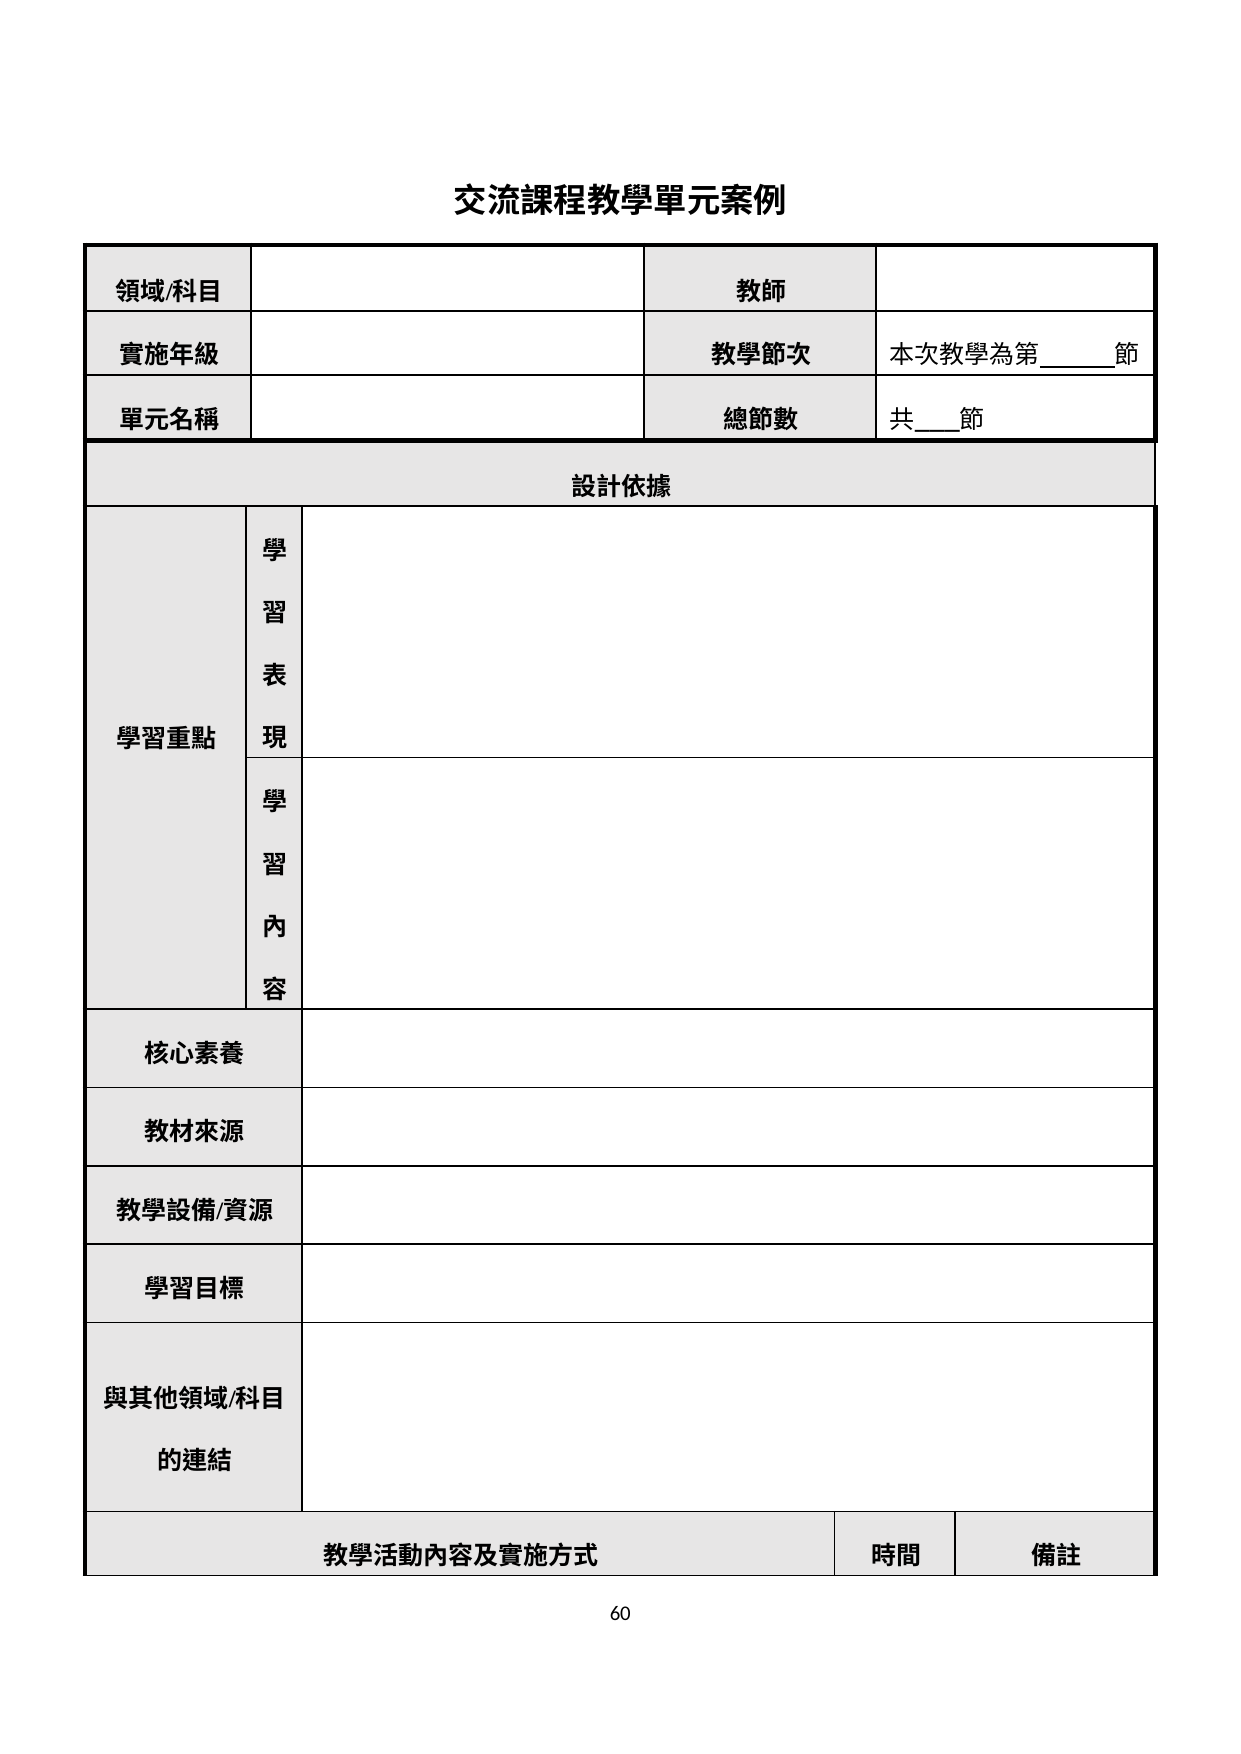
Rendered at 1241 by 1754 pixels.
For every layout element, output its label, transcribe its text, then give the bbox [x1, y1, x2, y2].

table_cell 學習 內容 [247, 758, 301, 1008]
table_cell [303, 758, 1153, 1008]
table_cell 本次教學為第 節 [877, 312, 1153, 374]
table_cell 總節數 [645, 376, 875, 438]
table_header [252, 247, 643, 310]
table_cell [303, 1088, 1153, 1165]
table_cell 核心素養 [87, 1010, 301, 1087]
table_cell [303, 1245, 1153, 1322]
table_cell 教學設備/資源 [87, 1167, 301, 1243]
table_cell 共___節 [877, 376, 1153, 438]
table_cell 教學節次 [645, 312, 875, 374]
table_cell [252, 376, 643, 438]
table_header 教師 [645, 247, 875, 310]
table_cell 單元名稱 [87, 376, 250, 438]
table_header [877, 247, 1153, 310]
table_cell 學習目標 [87, 1245, 301, 1322]
table_header 領域/科目 [87, 247, 250, 310]
table_cell [303, 1167, 1153, 1243]
table_cell 與其他領域/科目的連結 [87, 1323, 301, 1511]
table_cell [303, 1323, 1153, 1511]
table_cell [303, 1010, 1153, 1087]
table_cell 教材來源 [87, 1088, 301, 1165]
table_cell 教學活動內容及實施方式 [87, 1512, 834, 1575]
table_cell 學習 表現 [247, 507, 301, 757]
table_cell 備註 [956, 1512, 1153, 1575]
table_cell [252, 312, 643, 374]
table_cell 實施年級 [87, 312, 250, 374]
table_cell 時間 [835, 1512, 954, 1575]
text 交流課程教學單元案例 [187, 156, 1053, 219]
table_cell 學習重點 [87, 507, 245, 1008]
table_cell [303, 507, 1153, 757]
table_cell 設計依據 [87, 443, 1154, 505]
